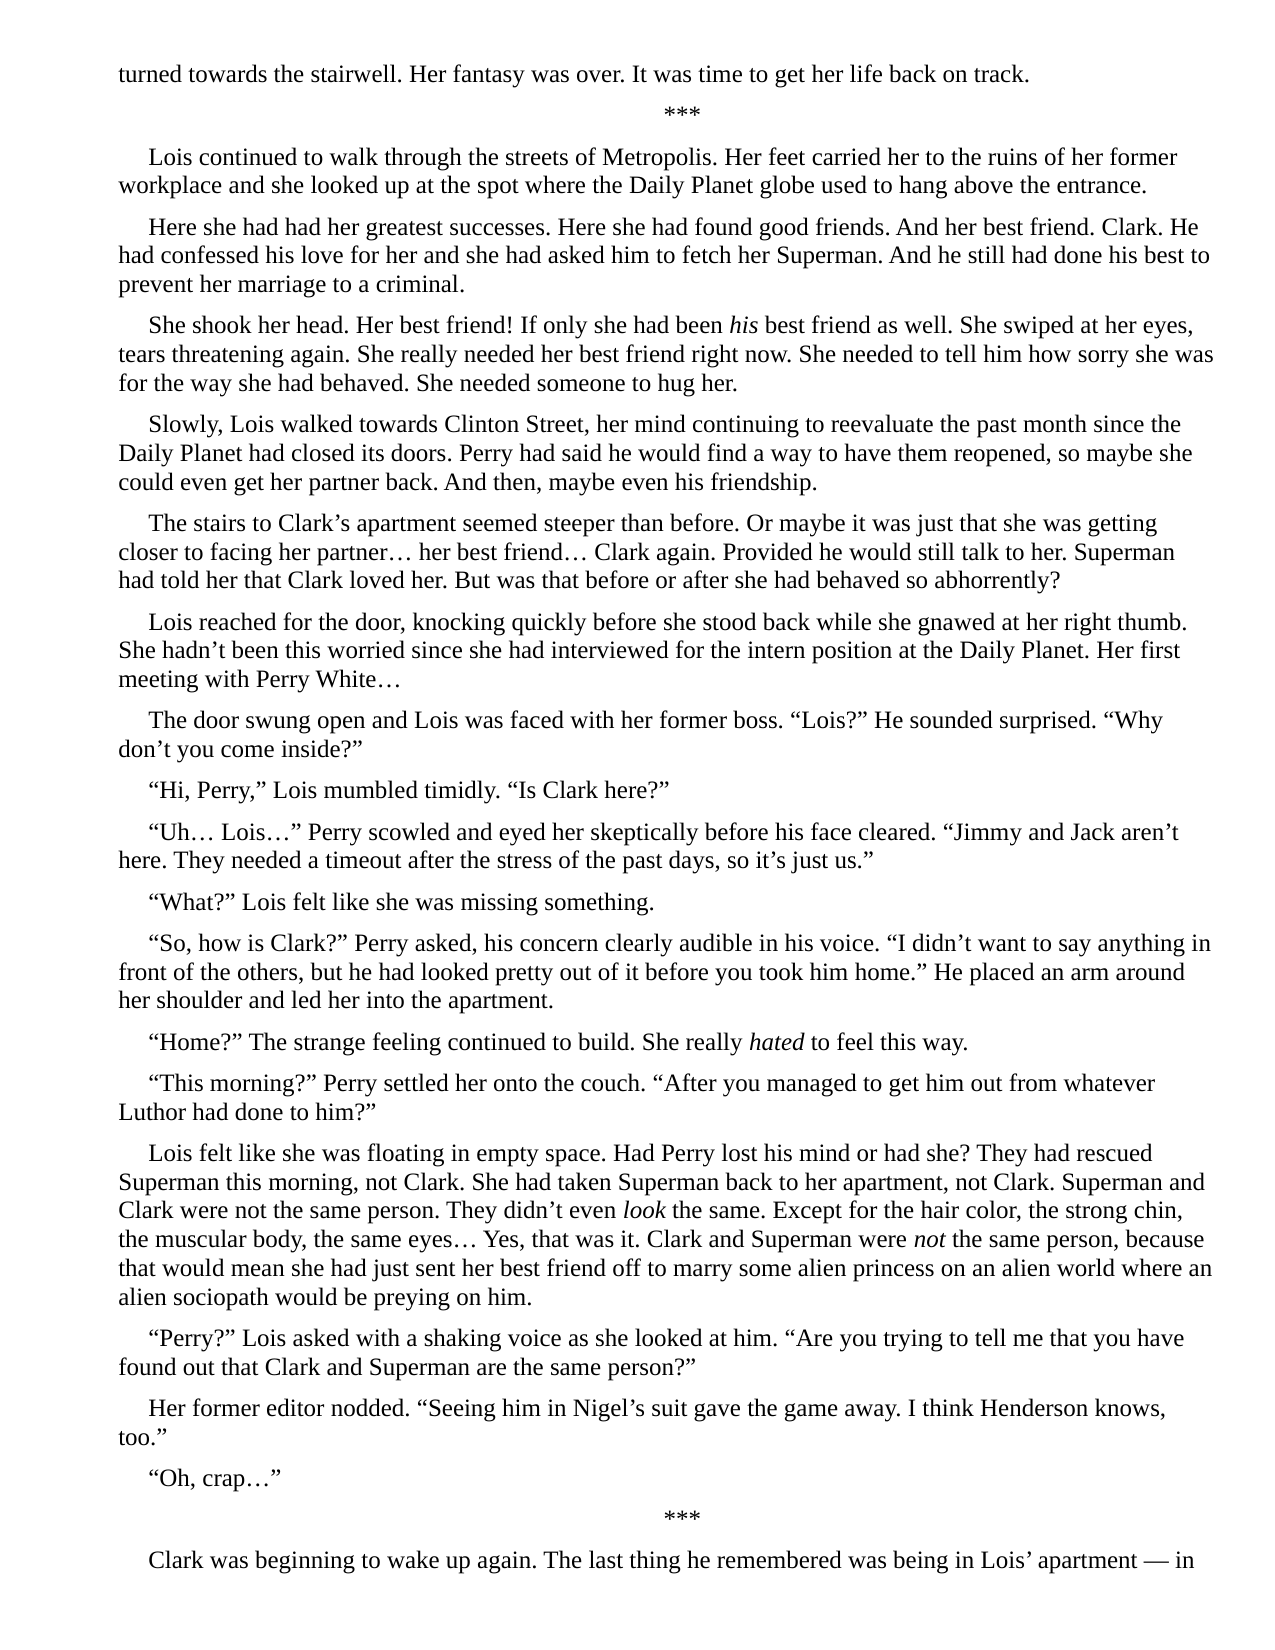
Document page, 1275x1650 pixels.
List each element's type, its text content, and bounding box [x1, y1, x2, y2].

text Here she had had her greatest successes. Here she had found good friends. And her best friend. Clark. He had confessed his love for her and she had asked him to fetch her Superman. And he still had done his best to prevent her marriage to a criminal. [118, 212, 1216, 298]
text The door swung open and Lois was faced with her former boss. “Lois?” He sounded surprised. “Why don’t you come inside?” [118, 705, 1216, 763]
text The stairs to Clark’s apartment seemed steeper than before. Or maybe it was just that she was getting closer to facing her partner… her best friend… Clark again. Provided he would still talk to her. Superman had told her that Clark loved her. But was that before or after she had behaved so abhorrently? [118, 508, 1216, 594]
text She shook her head. Her best friend! If only she had been his best friend as well. She swiped at her eyes, tears threatening again. She really needed her best friend right now. She needed to tell him how sorry she was for the way she had behaved. She needed someone to hug her. [118, 310, 1216, 397]
text Lois continued to walk through the streets of Metropolis. Her feet carried her to the ruins of her former workplace and she looked up at the spot where the Daily Planet globe used to hang above the entrance. [118, 142, 1216, 199]
text Lois felt like she was floating in empty space. Had Perry lost his mind or had she? They had rescued Superman this morning, not Clark. She had taken Superman back to her apartment, not Clark. Superman and Clark were not the same person. They didn’t even look the same. Except for the hair color, the strong chin, the muscular body, the same eyes… Yes, that was it. Clark and Superman were not the same person, because that would mean she had just sent her best friend off to marry some alien princess on an alien world where an alien sociopath would be preying on him. [118, 1138, 1216, 1310]
text Her former editor nodded. “Seeing him in Nigel’s suit gave the game away. I think Henderson knows, too.” [118, 1393, 1216, 1450]
text “Oh, crap…” [118, 1463, 1216, 1492]
text *** [118, 1504, 1216, 1533]
text *** [118, 100, 1216, 129]
text “Perry?” Lois asked with a shaking voice as she looked at him. “Are you trying to tell me that you have found out that Clark and Superman are the same person?” [118, 1323, 1216, 1380]
text “Hi, Perry,” Lois mumbled timidly. “Is Clark here?” [118, 775, 1216, 804]
text turned towards the stairwell. Her fantasy was over. It was time to get her life back on track. [118, 59, 1216, 88]
text “So, how is Clark?” Perry asked, his concern clearly audible in his voice. “I didn’t want to say anything in front of the others, but he had looked pretty out of it before you took him home.” He placed an arm around her shoulder and led her into the apartment. [118, 928, 1216, 1014]
text “This morning?” Perry settled her onto the couch. “After you managed to get him out from whatever Luthor had done to him?” [118, 1068, 1216, 1125]
text “Home?” The strange feeling continued to build. She really hated to feel this way. [118, 1027, 1216, 1055]
text Lois reached for the door, knocking quickly before she stood back while she gnawed at her right thumb. She hadn’t been this worried since she had interviewed for the intern position at the Daily Planet. Her first meeting with Perry White… [118, 607, 1216, 693]
text “Uh… Lois…” Perry scowled and eyed her skeptically before his face cleared. “Jimmy and Jack aren’t here. They needed a timeout after the stress of the past days, so it’s just us.” [118, 817, 1216, 874]
text Slowly, Lois walked towards Clinton Street, her mind continuing to reevaluate the past month since the Daily Planet had closed its doors. Perry had said he would find a way to have them reopened, so maybe she could even get her partner back. And then, maybe even his friendship. [118, 409, 1216, 495]
text “What?” Lois felt like she was missing something. [118, 887, 1216, 915]
text Clark was beginning to wake up again. The last thing he remembered was being in Lois’ apartment — in [118, 1545, 1216, 1574]
